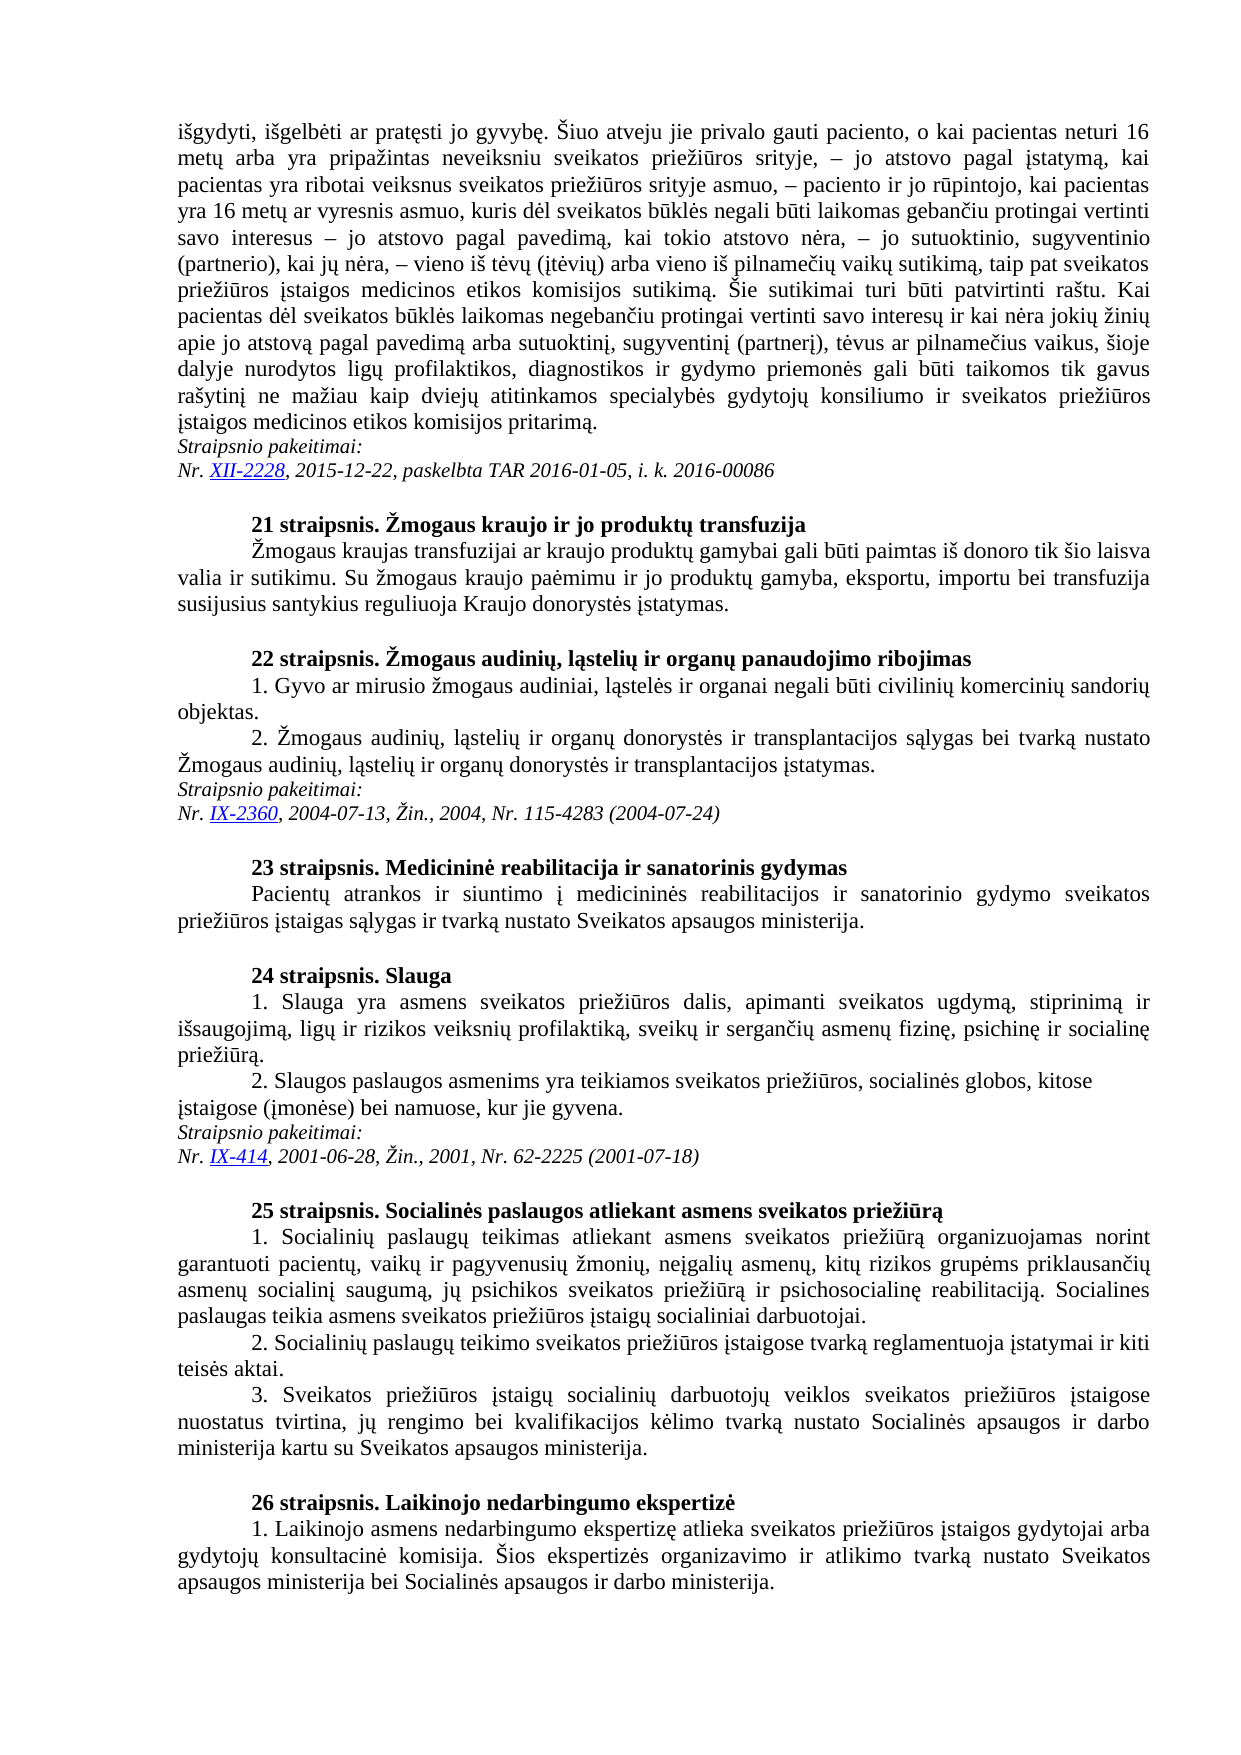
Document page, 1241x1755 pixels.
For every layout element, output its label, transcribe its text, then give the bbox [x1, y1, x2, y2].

text Nr. IX-414, 2001-06-28, Žin., 2001, Nr. 62-2225 (2001-07-18) [177, 1144, 1152, 1168]
text 1. Socialinių paslaugų teikimas atliekant asmens sveikatos priežiūrą organizuojamas norint garantuoti pacientų, vaikų ir pagyvenusių žmonių, neįgalių asmenų, kitų rizikos grupėms priklausančių asmenų socialinį saugumą, jų psichikos sveikatos priežiūrą ir psichosocialinę reabilitaciją. Socialines paslaugas teikia asmens sveikatos priežiūros įstaigų socialiniai darbuotojai. [177, 1223, 1152, 1329]
text Pacientų atrankos ir siuntimo į medicininės reabilitacijos ir sanatorinio gydymo sveikatos priežiūros įstaigas sąlygas ir tvarką nustato Sveikatos apsaugos ministerija. [177, 880, 1152, 933]
text Nr. XII-2228, 2015-12-22, paskelbta TAR 2016-01-05, i. k. 2016-00086 [177, 458, 1152, 482]
text 3. Sveikatos priežiūros įstaigų socialinių darbuotojų veiklos sveikatos priežiūros įstaigose nuostatus tvirtina, jų rengimo bei kvalifikacijos kėlimo tvarką nustato Socialinės apsaugos ir darbo ministerija kartu su Sveikatos apsaugos ministerija. [177, 1381, 1152, 1460]
text 1. Laikinojo asmens nedarbingumo ekspertizę atlieka sveikatos priežiūros įstaigos gydytojai arba gydytojų konsultacinė komisija. Šios ekspertizės organizavimo ir atlikimo tvarką nustato Sveikatos apsaugos ministerija bei Socialinės apsaugos ir darbo ministerija. [177, 1516, 1152, 1594]
text 25 straipsnis. Socialinės paslaugos atliekant asmens sveikatos priežiūrą [177, 1197, 1152, 1223]
text Nr. IX-2360, 2004-07-13, Žin., 2004, Nr. 115-4283 (2004-07-24) [177, 801, 1152, 825]
text 22 straipsnis. Žmogaus audinių, ląstelių ir organų panaudojimo ribojimas [177, 645, 1152, 672]
text 2. Žmogaus audinių, ląstelių ir organų donorystės ir transplantacijos sąlygas bei tvarką nustato Žmogaus audinių, ląstelių ir organų donorystės ir transplantacijos įstatymas. [177, 724, 1152, 777]
text Žmogaus kraujas transfuzijai ar kraujo produktų gamybai gali būti paimtas iš donoro tik šio laisva valia ir sutikimu. Su žmogaus kraujo paėmimu ir jo produktų gamyba, eksportu, importu bei transfuzija susijusius santykius reguliuoja Kraujo donorystės įstatymas. [177, 538, 1152, 617]
text 2. Socialinių paslaugų teikimo sveikatos priežiūros įstaigose tvarką reglamentuoja įstatymai ir kiti teisės aktai. [177, 1329, 1152, 1381]
text 1. Gyvo ar mirusio žmogaus audiniai, ląstelės ir organai negali būti civilinių komercinių sandorių objektas. [177, 672, 1152, 724]
text Straipsnio pakeitimai: [177, 1120, 1152, 1144]
text 24 straipsnis. Slauga [177, 962, 1152, 988]
text 1. Slauga yra asmens sveikatos priežiūros dalis, apimanti sveikatos ugdymą, stiprinimą ir išsaugojimą, ligų ir rizikos veiksnių profilaktiką, sveikų ir sergančių asmenų fizinę, psichinę ir socialinę priežiūrą. [177, 988, 1152, 1067]
text Straipsnio pakeitimai: [177, 777, 1152, 801]
text Straipsnio pakeitimai: [177, 434, 1152, 458]
text 26 straipsnis. Laikinojo nedarbingumo ekspertizė [177, 1489, 1152, 1516]
text 23 straipsnis. Medicininė reabilitacija ir sanatorinis gydymas [177, 854, 1152, 880]
text 21 straipsnis. Žmogaus kraujo ir jo produktų transfuzija [177, 511, 1152, 538]
text išgydyti, išgelbėti ar pratęsti jo gyvybę. Šiuo atveju jie privalo gauti paciento, o kai pacientas neturi 16 metų arba yra pripažintas neveiksniu sveikatos priežiūros srityje, – jo atstovo pagal įstatymą, kai pacientas yra ribotai veiksnus sveikatos priežiūros srityje asmuo, – paciento ir jo rūpintojo, kai pacientas yra 16 metų ar vyresnis asmuo, kuris dėl sveikatos būklės negali būti laikomas gebančiu protingai vertinti savo interesus – jo atstovo pagal pavedimą, kai tokio atstovo nėra, – jo sutuoktinio, sugyventinio (partnerio), kai jų nėra, – vieno iš tėvų (įtėvių) arba vieno iš pilnamečių vaikų sutikimą, taip pat sveikatos priežiūros įstaigos medicinos etikos komisijos sutikimą. Šie sutikimai turi būti patvirtinti raštu. Kai pacientas dėl sveikatos būklės laikomas negebančiu protingai vertinti savo interesų ir kai nėra jokių žinių apie jo atstovą pagal pavedimą arba sutuoktinį, sugyventinį (partnerį), tėvus ar pilnamečius vaikus, šioje dalyje nurodytos ligų profilaktikos, diagnostikos ir gydymo priemonės gali būti taikomos tik gavus rašytinį ne mažiau kaip dviejų atitinkamos specialybės gydytojų konsiliumo ir sveikatos priežiūros įstaigos medicinos etikos komisijos pritarimą. [177, 118, 1152, 434]
text 2. Slaugos paslaugos asmenims yra teikiamos sveikatos priežiūros, socialinės globos, kitose įstaigose (įmonėse) bei namuose, kur jie gyvena. [177, 1067, 1152, 1120]
